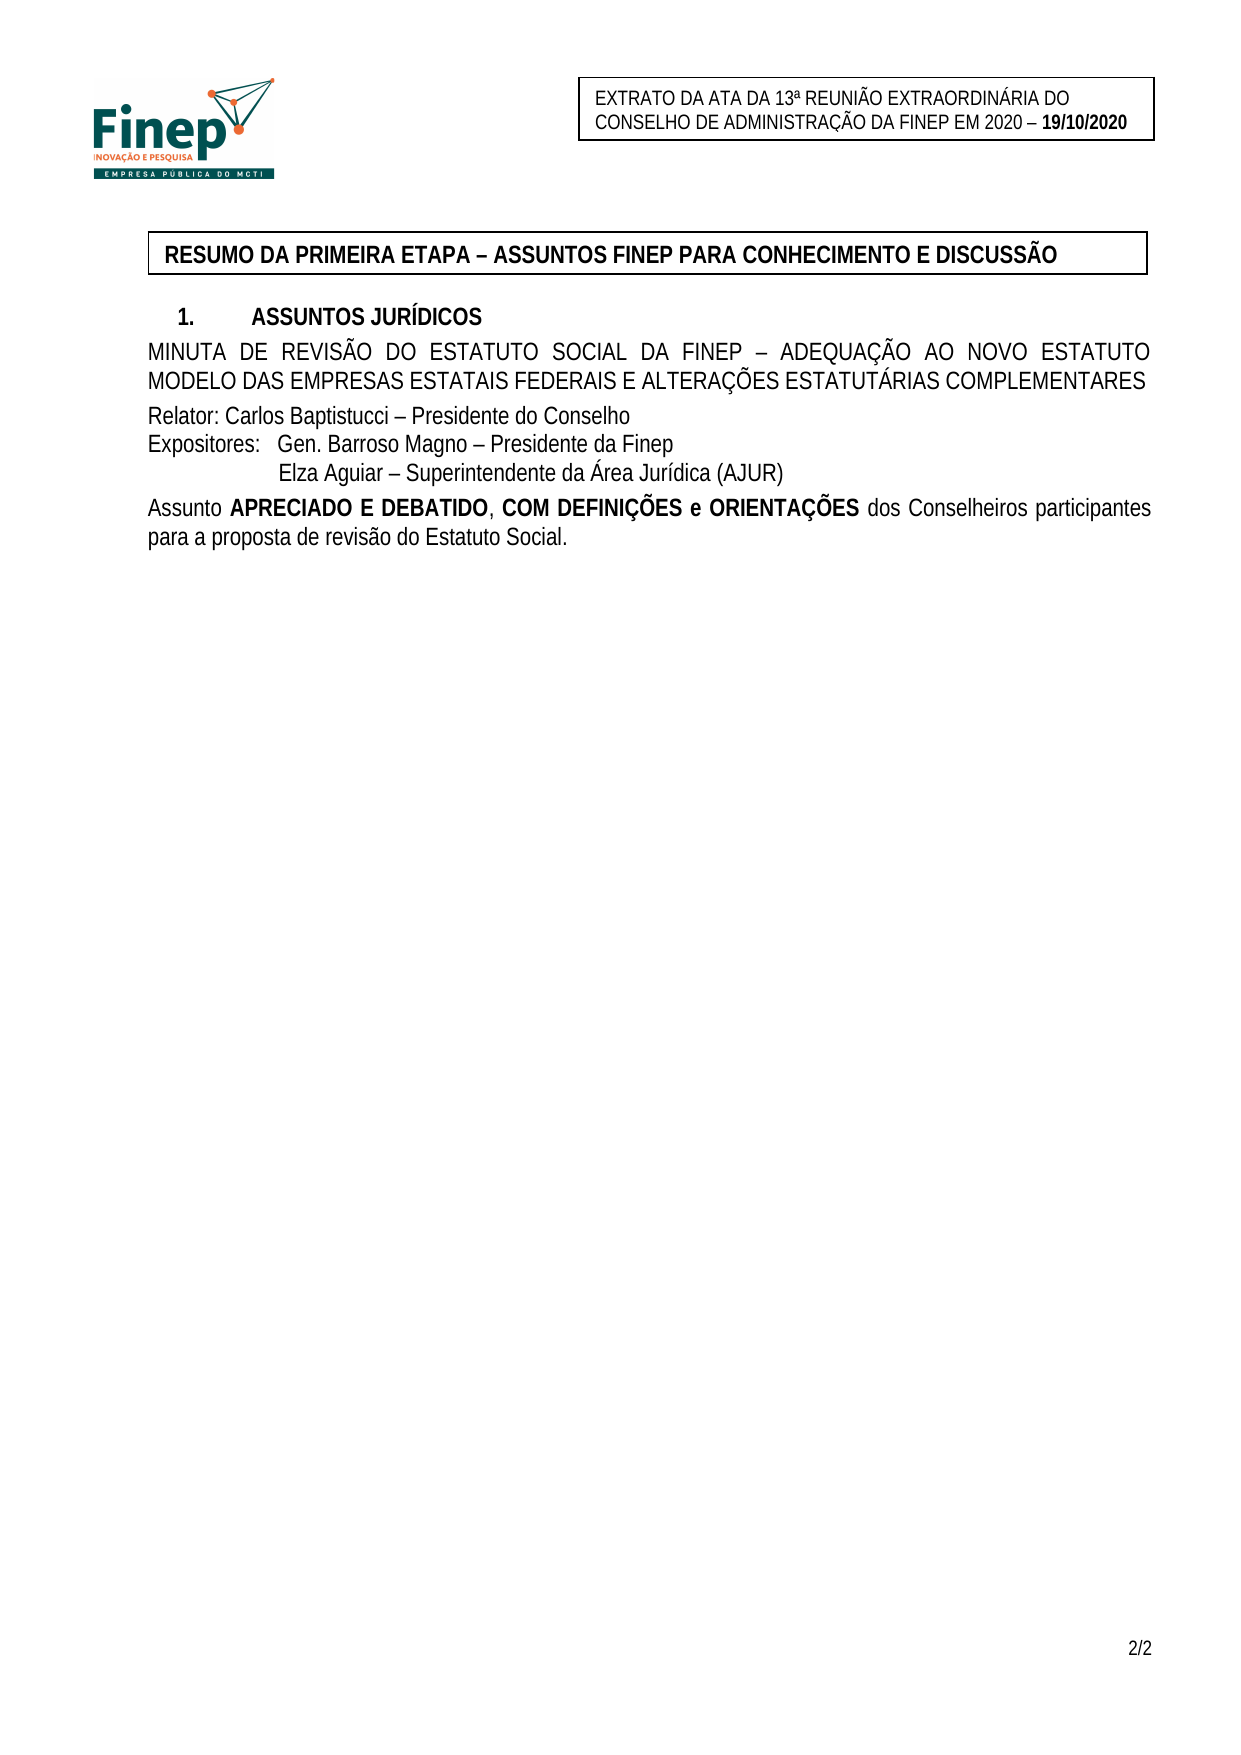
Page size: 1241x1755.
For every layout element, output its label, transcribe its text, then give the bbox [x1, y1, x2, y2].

text Elza Aguiar – Superintendente da Área Jurídica (AJUR) [148, 458, 1152, 487]
list ASSUNTOS JURÍDICOS [177, 302, 1152, 331]
text MINUTA DE REVISÃO DO ESTATUTO SOCIAL DA FINEP – ADEQUAÇÃO AO NOVO ESTATUTO MODELO DAS EMPRESAS ESTATAIS FEDERAIS E ALTERAÇÕES ESTATUTÁRIAS COMPLEMENTARES [148, 337, 1152, 394]
text RESUMO DA PRIMEIRA ETAPA – ASSUNTOS FINEP PARA CONHECIMENTO E DISCUSSÃO [164, 240, 1131, 266]
text Expositores: Gen. Barroso Magno – Presidente da Finep [148, 429, 1152, 458]
text Assunto APRECIADO E DEBATIDO, COM DEFINIÇÕES e ORIENTAÇÕES dos Conselheiros participantes para a proposta de revisão do Estatuto Social. [148, 493, 1152, 550]
text Relator: Carlos Baptistucci – Presidente do Conselho [148, 401, 1152, 429]
